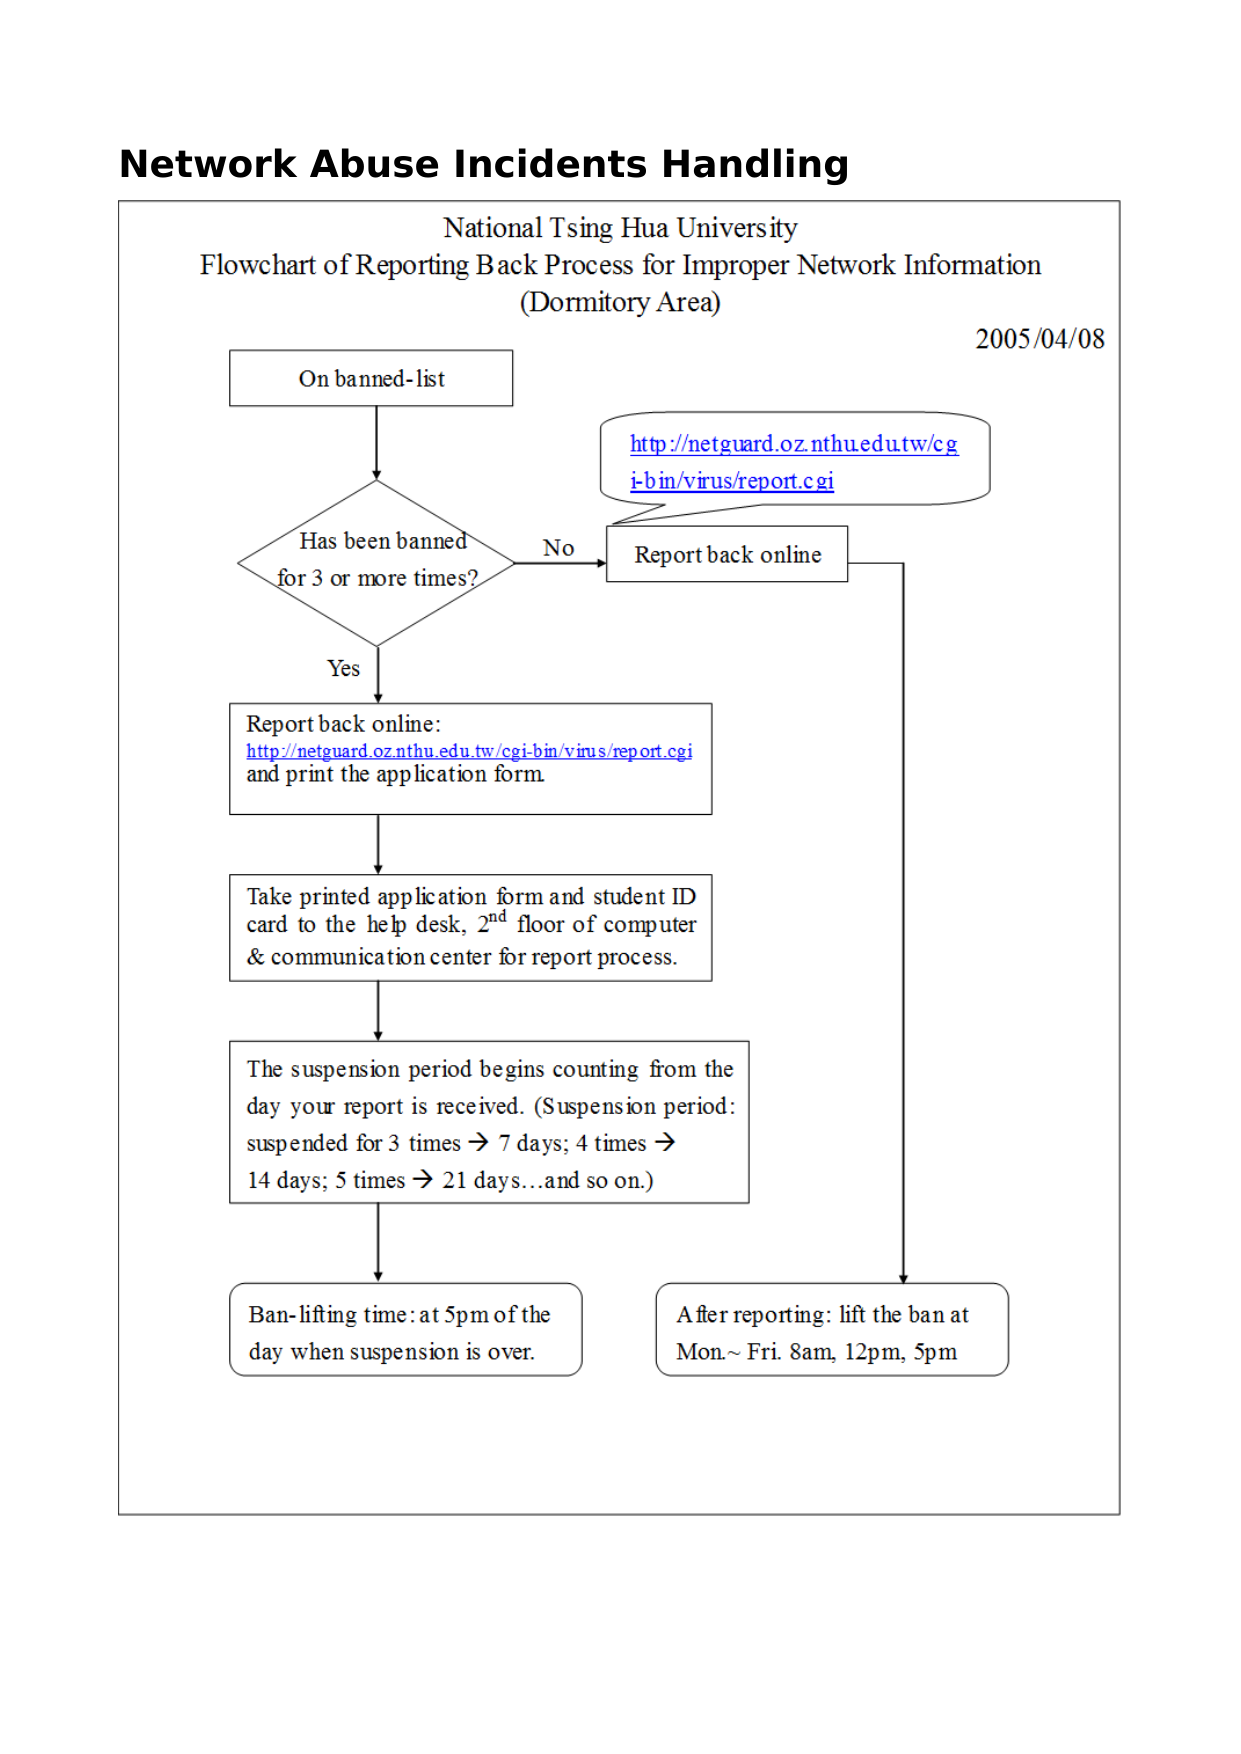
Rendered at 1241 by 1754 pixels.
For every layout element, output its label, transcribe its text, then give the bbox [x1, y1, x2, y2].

picture [118, 199, 1123, 1517]
subtitle Network Abuse Incidents Handling [118, 143, 1122, 187]
